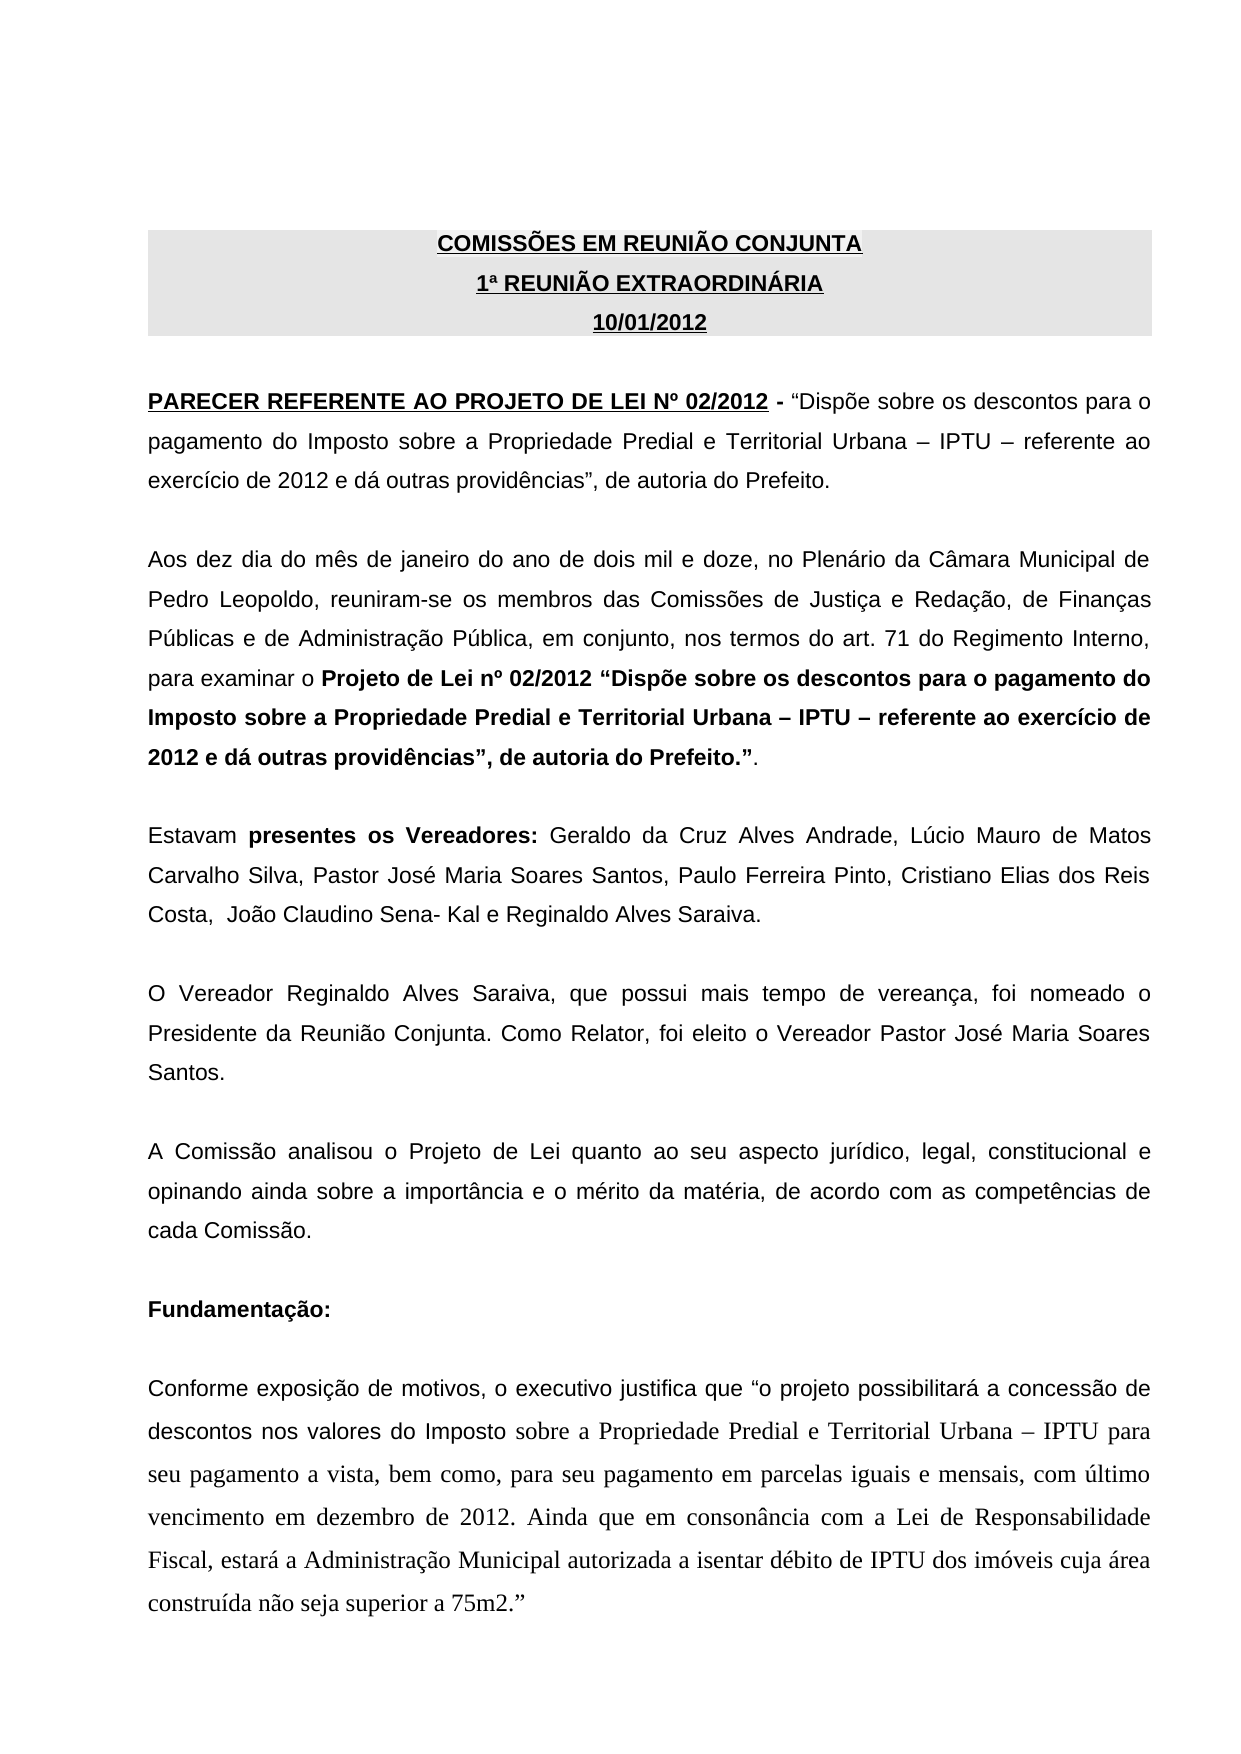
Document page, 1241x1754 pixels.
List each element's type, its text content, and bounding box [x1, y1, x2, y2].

text Aos dez dia do mês de janeiro do ano de dois mil e doze, no Plenário da Câmara Municipal de Pedro Leopoldo, reuniram-se os membros das Comissões de Justiça e Redação, de Finanças Públicas e de Administração Pública, em conjunto, nos termos do art. 71 do Regimento Interno, para examinar o Projeto de Lei nº 02/2012 “Dispõe sobre os descontos para o pagamento do Imposto sobre a Propriedade Predial e Territorial Urbana – IPTU – referente ao exercício de 2012 e dá outras providências”, de autoria do Prefeito.”. [148, 546, 1152, 770]
text 1ª REUNIÃO EXTRAORDINÁRIA [148, 270, 1152, 296]
text PARECER REFERENTE AO PROJETO DE LEI Nº 02/2012 - “Dispõe sobre os descontos para o pagamento do Imposto sobre a Propriedade Predial e Territorial Urbana – IPTU – referente ao exercício de 2012 e dá outras providências”, de autoria do Prefeito. [148, 388, 1152, 493]
text Fundamentação: [148, 1296, 1152, 1323]
text 10/01/2012 [148, 309, 1152, 336]
subtitle COMISSÕES EM REUNIÃO CONJUNTA [148, 230, 437, 257]
subtitle COMISSÕES EM REUNIÃO CONJUNTA [862, 230, 1152, 257]
text O Vereador Reginaldo Alves Saraiva, que possui mais tempo de vereança, foi nomeado o Presidente da Reunião Conjunta. Como Relator, foi eleito o Vereador Pastor José Maria Soares Santos. [148, 980, 1152, 1086]
text A Comissão analisou o Projeto de Lei quanto ao seu aspecto jurídico, legal, constitucional e opinando ainda sobre a importância e o mérito da matéria, de acordo com as competências de cada Comissão. [148, 1138, 1152, 1244]
text Estavam presentes os Vereadores: Geraldo da Cruz Alves Andrade, Lúcio Mauro de Matos Carvalho Silva, Pastor José Maria Soares Santos, Paulo Ferreira Pinto, Cristiano Elias dos Reis Costa, João Claudino Sena- Kal e Reginaldo Alves Saraiva. [148, 822, 1152, 928]
text Conforme exposição de motivos, o executivo justifica que “o projeto possibilitará a concessão de descontos nos valores do Imposto sobre a Propriedade Predial e Territorial Urbana – IPTU para seu pagamento a vista, bem como, para seu pagamento em parcelas iguais e mensais, com último vencimento em dezembro de 2012. Ainda que em consonância com a Lei de Responsabilidade Fiscal, estará a Administração Municipal autorizada a isentar débito de IPTU dos imóveis cuja área construída não seja superior a 75m2.” [110, 1375, 1152, 1617]
